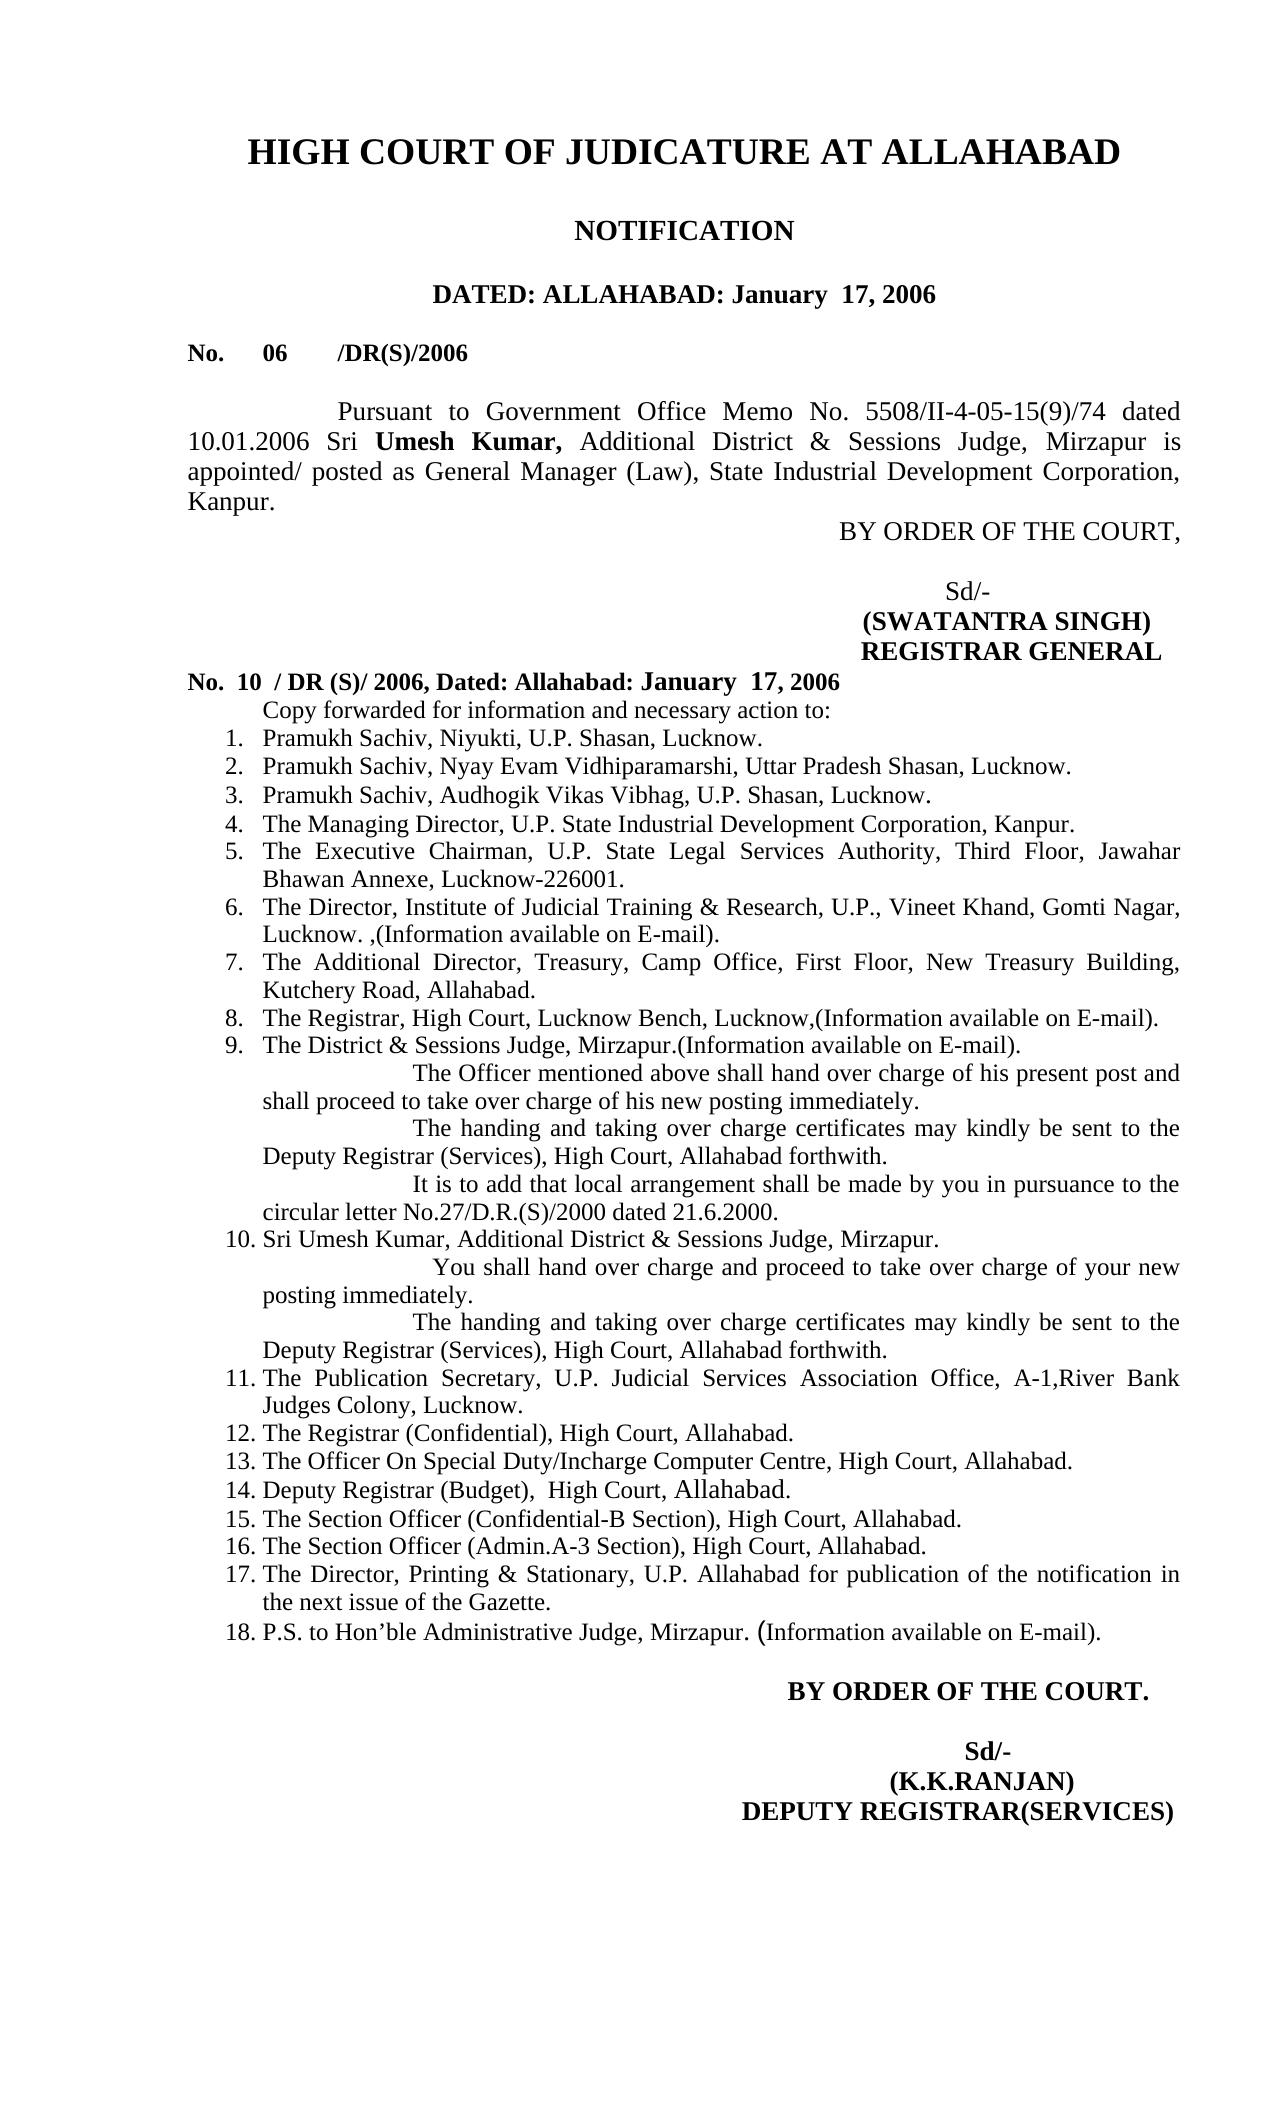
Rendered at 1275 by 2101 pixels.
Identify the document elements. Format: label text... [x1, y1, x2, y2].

list The Executive Chairman, U.P. State Legal Services Authority, Third Floor, Jawahar Bhawan Annexe, Lucknow-226001. [225, 837, 1181, 893]
text No. 06 /DR(S)/2006 [187, 339, 1181, 367]
list P.S. to Hon’ble Administrative Judge, Mirzapur. (Information available on E-mail). [225, 1616, 1181, 1646]
list The Registrar (Confidential), High Court, Allahabad. [225, 1419, 1181, 1447]
text NOTIFICATION [187, 214, 1181, 247]
text It is to add that local arrangement shall be made by you in pursuance to the circular letter No.27/D.R.(S)/2000 dated 21.6.2000. [225, 1170, 1181, 1225]
text Copy forwarded for information and necessary action to: [187, 697, 1181, 724]
text The handing and taking over charge certificates may kindly be sent to the Deputy Registrar (Services), High Court, Allahabad forthwith. [225, 1114, 1181, 1170]
list Pramukh Sachiv, Audhogik Vikas Vibhag, U.P. Shasan, Lucknow. [225, 780, 1181, 810]
list The Publication Secretary, U.P. Judicial Services Association Office, A-1,River Bank Judges Colony, Lucknow. [225, 1364, 1181, 1419]
list The Registrar, High Court, Lucknow Bench, Lucknow,(Information available on E-mail). [225, 1004, 1181, 1031]
text BY ORDER OF THE COURT, [187, 517, 1181, 547]
subtitle DATED: ALLAHABAD: January 17, 2006 [187, 279, 1181, 309]
text Pursuant to Government Office Memo No. 5508/II-4-05-15(9)/74 dated 10.01.2006 Sri Umesh Kumar, Additional District & Sessions Judge, Mirzapur is appointed/ posted as General Manager (Law), State Industrial Development Corporation, Kanpur. [187, 397, 1181, 517]
list Pramukh Sachiv, Niyukti, U.P. Shasan, Lucknow. [225, 724, 1181, 752]
text Sd/- [187, 577, 1181, 607]
text (K.K.RANJAN) [787, 1766, 1181, 1796]
list The Director, Printing & Stationary, U.P. Allahabad for publication of the notification in the next issue of the Gazette. [225, 1560, 1181, 1616]
list The Additional Director, Treasury, Camp Office, First Floor, New Treasury Building, Kutchery Road, Allahabad. [225, 948, 1181, 1004]
text No. 10 / DR (S)/ 2006, Dated: Allahabad: January 17, 2006 [187, 667, 1181, 697]
list The District & Sessions Judge, Mirzapur.(Information available on E-mail). [225, 1031, 1181, 1059]
text (SWATANTRA SINGH) [187, 607, 1183, 637]
list The Section Officer (Confidential-B Section), High Court, Allahabad. [225, 1505, 1181, 1532]
list The Managing Director, U.P. State Industrial Development Corporation, Kanpur. [225, 810, 1181, 837]
list Sri Umesh Kumar, Additional District & Sessions Judge, Mirzapur. [225, 1225, 1181, 1253]
text DEPUTY REGISTRAR(SERVICES) [187, 1796, 1181, 1826]
list The Officer On Special Duty/Incharge Computer Centre, High Court, Allahabad. [225, 1447, 1181, 1475]
text Sd/- [787, 1736, 1181, 1766]
title HIGH COURT OF JUDICATURE AT ALLAHABAD [187, 131, 1181, 173]
list The Section Officer (Admin.A-3 Section), High Court, Allahabad. [225, 1532, 1181, 1560]
subtitle REGISTRAR GENERAL [187, 637, 1181, 667]
text The handing and taking over charge certificates may kindly be sent to the Deputy Registrar (Services), High Court, Allahabad forthwith. [262, 1308, 1181, 1364]
text You shall hand over charge and proceed to take over charge of your new posting immediately. [262, 1253, 1181, 1308]
text BY ORDER OF THE COURT. [712, 1676, 1181, 1706]
list Pramukh Sachiv, Nyay Evam Vidhiparamarshi, Uttar Pradesh Shasan, Lucknow. [225, 752, 1181, 780]
text The Officer mentioned above shall hand over charge of his present post and shall proceed to take over charge of his new posting immediately. [225, 1059, 1181, 1114]
list Deputy Registrar (Budget), High Court, Allahabad. [225, 1475, 1181, 1505]
list The Director, Institute of Judicial Training & Research, U.P., Vineet Khand, Gomti Nagar, Lucknow. ,(Information available on E-mail). [225, 893, 1181, 948]
